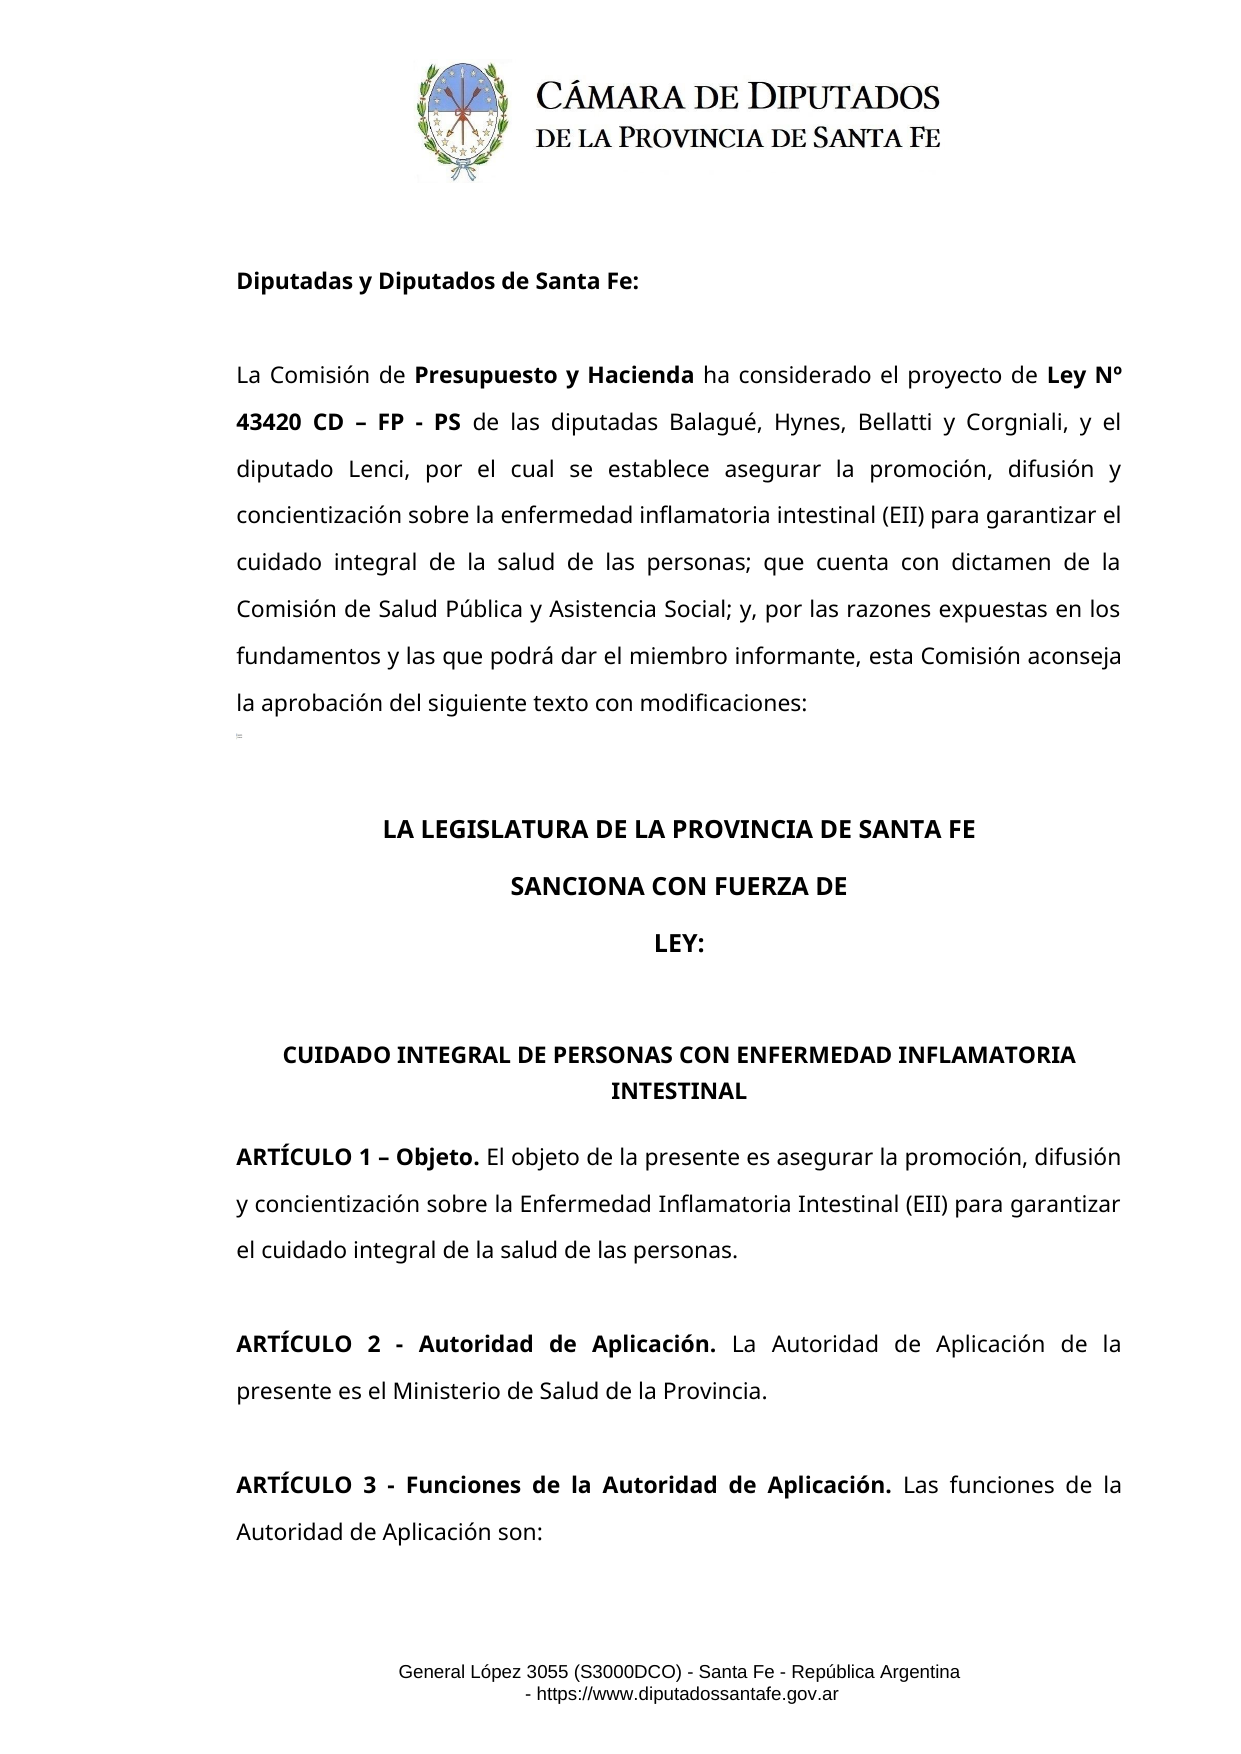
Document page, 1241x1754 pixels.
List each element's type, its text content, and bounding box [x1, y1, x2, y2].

text LA LEGISLATURA DE LA PROVINCIA DE SANTA FE [236, 812, 1122, 846]
text CUIDADO INTEGRAL DE PERSONAS CON ENFERMEDAD INFLAMATORIA INTESTINAL [236, 1039, 1122, 1107]
text ARTÍCULO 2 - Autoridad de Aplicación. La Autoridad de Aplicación de la presente es el Ministerio de Salud de la Provincia. [236, 1328, 1122, 1406]
text ARTÍCULO 1 – Objeto. El objeto de la presente es asegurar la promoción, difusión y concientización sobre la Enfermedad Inflamatoria Intestinal (EII) para garantizar el cuidado integral de la salud de las personas. [236, 1141, 1122, 1266]
text Diputadas y Diputados de Santa Fe: [236, 265, 1122, 296]
text ARTÍCULO 3 - Funciones de la Autoridad de Aplicación. Las funciones de la Autoridad de Aplicación son: [236, 1469, 1122, 1547]
picture [236, 733, 243, 740]
text La Comisión de Presupuesto y Hacienda ha considerado el proyecto de Ley Nº 43420 CD – FP - PS de las diputadas Balagué, Hynes, Bellatti y Corgniali, y el diputado Lenci, por el cual se establece asegurar la promoción, difusión y concientización sobre la enfermedad inflamatoria intestinal (EII) para garantizar el cuidado integral de la salud de las personas; que cuenta con dictamen de la Comisión de Salud Pública y Asistencia Social; y, por las razones expuestas en los fundamentos y las que podrá dar el miembro informante, esta Comisión aconseja la aprobación del siguiente texto con modificaciones: [236, 359, 1122, 718]
text SANCIONA CON FUERZA DE [236, 869, 1122, 903]
picture [413, 59, 945, 183]
text LEY: [236, 926, 1122, 960]
